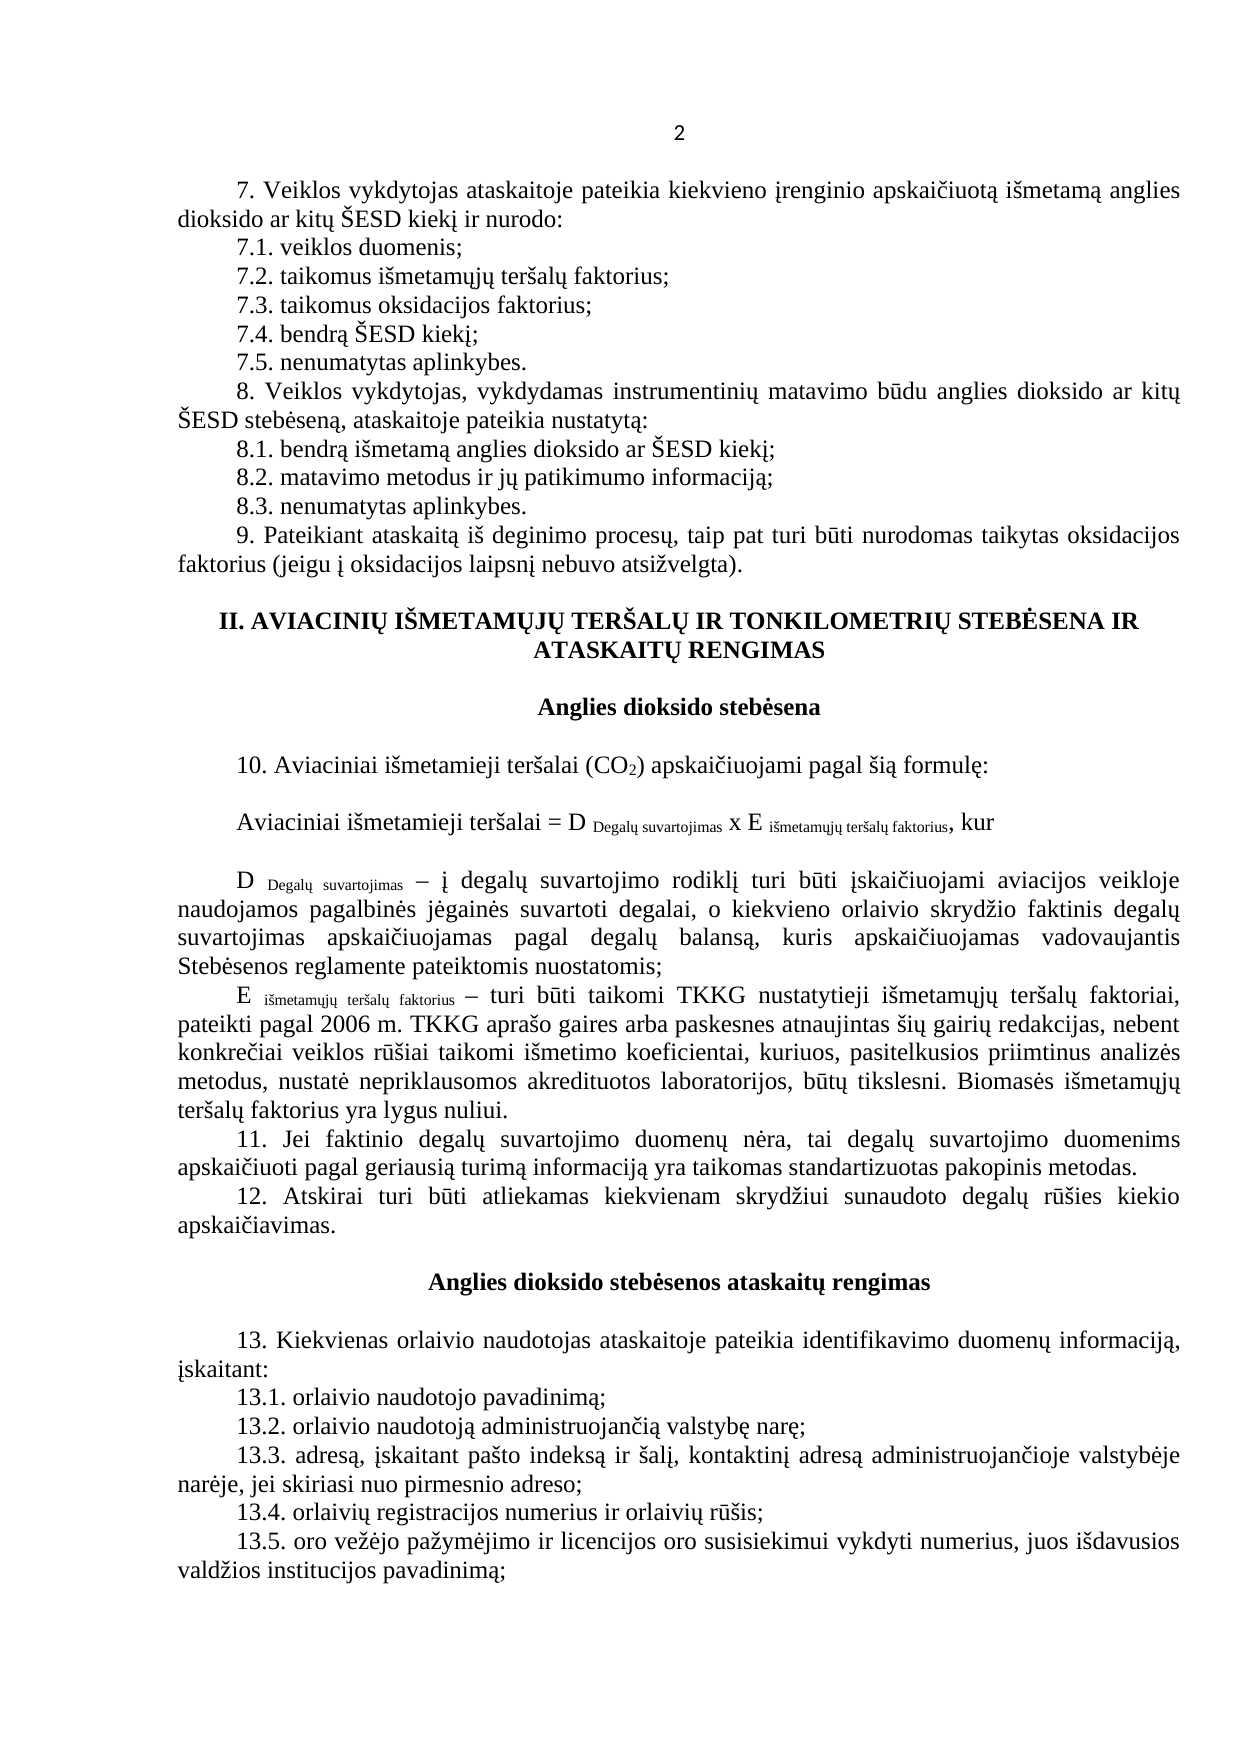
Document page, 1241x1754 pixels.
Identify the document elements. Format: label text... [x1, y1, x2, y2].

text 8.2. matavimo metodus ir jų patikimumo informaciją; [177, 462, 1181, 491]
text 7.5. nenumatytas aplinkybes. [177, 347, 1181, 376]
text 9. Pateikiant ataskaitą iš deginimo procesų, taip pat turi būti nurodomas taikytas oksidacijos faktorius (jeigu į oksidacijos laipsnį nebuvo atsižvelgta). [177, 520, 1181, 577]
text 13.3. adresą, įskaitant pašto indeksą ir šalį, kontaktinį adresą administruojančioje valstybėje narėje, jei skiriasi nuo pirmesnio adreso; [177, 1440, 1181, 1497]
text 11. Jei faktinio degalų suvartojimo duomenų nėra, tai degalų suvartojimo duomenims apskaičiuoti pagal geriausią turimą informaciją yra taikomas standartizuotas pakopinis metodas. [177, 1124, 1181, 1181]
text 13.2. orlaivio naudotoją administruojančią valstybę narę; [177, 1411, 1181, 1440]
text 7.4. bendrą ŠESD kiekį; [177, 319, 1181, 347]
text II. AVIACINIŲ IŠMETAMŲJŲ TERŠALŲ IR TONKILOMETRIŲ STEBĖSENA IR ATASKAITŲ RENGIMAS [177, 606, 1181, 664]
text 10. Aviaciniai išmetamieji teršalai (CO2) apskaičiuojami pagal šią formulę: [177, 750, 1181, 779]
text 8. Veiklos vykdytojas, vykdydamas instrumentinių matavimo būdu anglies dioksido ar kitų ŠESD stebėseną, ataskaitoje pateikia nustatytą: [177, 376, 1181, 434]
text E išmetamųjų teršalų faktorius – turi būti taikomi TKKG nustatytieji išmetamųjų teršalų faktoriai, pateikti pagal 2006 m. TKKG aprašo gaires arba paskesnes atnaujintas šių gairių redakcijas, nebent konkrečiai veiklos rūšiai taikomi išmetimo koeficientai, kuriuos, pasitelkusios priimtinus analizės metodus, nustatė nepriklausomos akredituotos laboratorijos, būtų tikslesni. Biomasės išmetamųjų teršalų faktorius yra lygus nuliui. [177, 980, 1181, 1124]
text Aviaciniai išmetamieji teršalai = D Degalų suvartojimas x E išmetamųjų teršalų faktorius, kur [177, 807, 1181, 836]
text 13.1. orlaivio naudotojo pavadinimą; [177, 1382, 1181, 1411]
text 13.5. oro vežėjo pažymėjimo ir licencijos oro susisiekimui vykdyti numerius, juos išdavusios valdžios institucijos pavadinimą; [177, 1526, 1181, 1584]
text 12. Atskirai turi būti atliekamas kiekvienam skrydžiui sunaudoto degalų rūšies kiekio apskaičiavimas. [177, 1181, 1181, 1239]
text Anglies dioksido stebėsena [177, 692, 1181, 721]
text 7.1. veiklos duomenis; [177, 232, 1181, 261]
text 8.1. bendrą išmetamą anglies dioksido ar ŠESD kiekį; [177, 434, 1181, 462]
text 7.2. taikomus išmetamųjų teršalų faktorius; [177, 261, 1181, 290]
text Anglies dioksido stebėsenos ataskaitų rengimas [177, 1267, 1181, 1296]
text D Degalų suvartojimas – į degalų suvartojimo rodiklį turi būti įskaičiuojami aviacijos veikloje naudojamos pagalbinės jėgainės suvartoti degalai, o kiekvieno orlaivio skrydžio faktinis degalų suvartojimas apskaičiuojamas pagal degalų balansą, kuris apskaičiuojamas vadovaujantis Stebėsenos reglamente pateiktomis nuostatomis; [177, 865, 1181, 980]
text 13.4. orlaivių registracijos numerius ir orlaivių rūšis; [177, 1497, 1181, 1526]
text 13. Kiekvienas orlaivio naudotojas ataskaitoje pateikia identifikavimo duomenų informaciją, įskaitant: [177, 1325, 1181, 1382]
text 7. Veiklos vykdytojas ataskaitoje pateikia kiekvieno įrenginio apskaičiuotą išmetamą anglies dioksido ar kitų ŠESD kiekį ir nurodo: [177, 175, 1181, 232]
text 7.3. taikomus oksidacijos faktorius; [177, 290, 1181, 319]
text 8.3. nenumatytas aplinkybes. [177, 491, 1181, 520]
